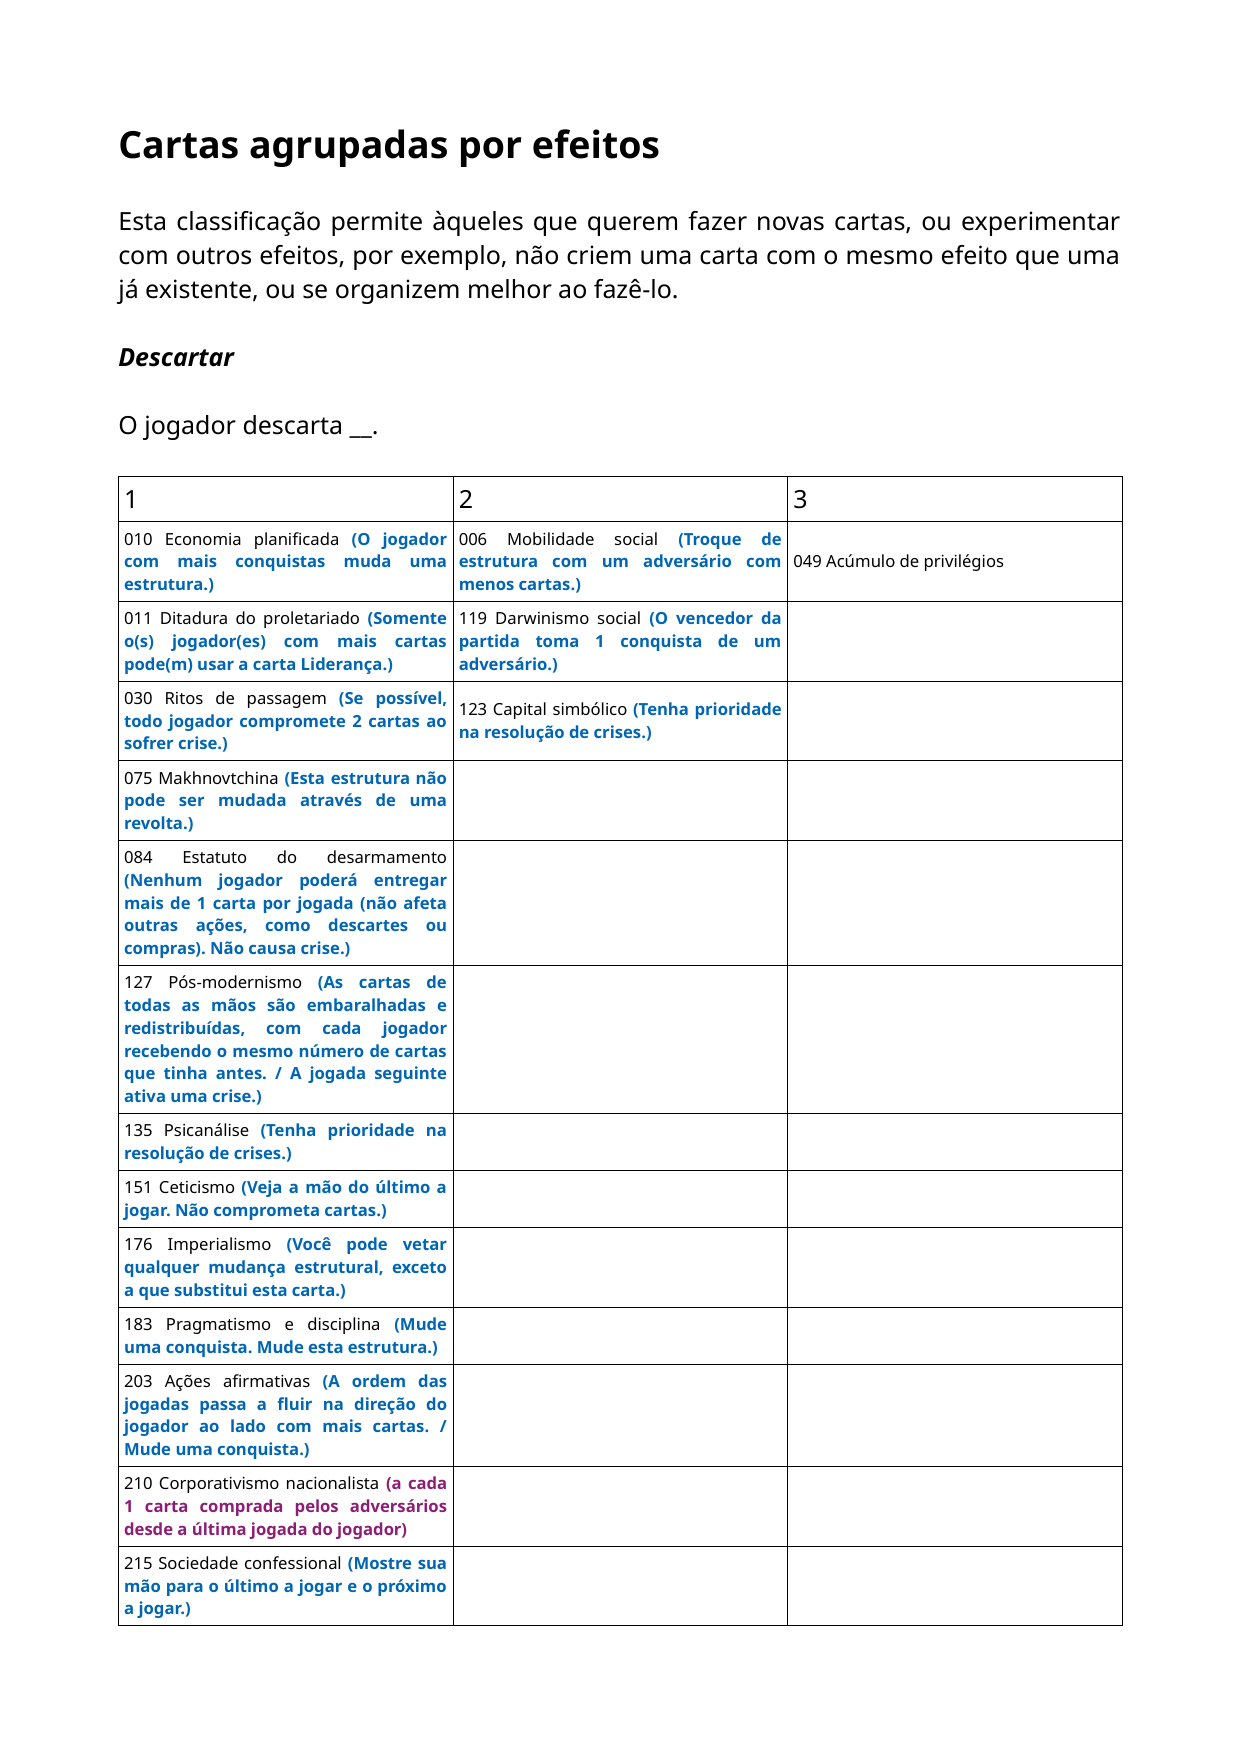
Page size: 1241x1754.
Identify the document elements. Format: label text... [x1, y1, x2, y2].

table_cell 084 Estatuto do desarmamento (Nenhum jogador poderá entregar mais de 1 carta por jogada (não afeta outras ações, como descartes ou compras). Não causa crise.) [119, 841, 453, 965]
table_cell 119 Darwinismo social (O vencedor da partida toma 1 conquista de um adversário.) [454, 602, 787, 681]
table_cell [788, 841, 1122, 965]
table_cell 151 Ceticismo (Veja a mão do último a jogar. Não comprometa cartas.) [119, 1171, 453, 1227]
table_cell 135 Psicanálise (Tenha prioridade na resolução de crises.) [119, 1114, 453, 1170]
table_cell [788, 682, 1122, 760]
table_header 2 [454, 477, 787, 521]
table_cell [454, 1467, 787, 1546]
table_cell [454, 1114, 787, 1170]
table_cell 215 Sociedade confessional (Mostre sua mão para o último a jogar e o próximo a jogar.) [119, 1547, 453, 1625]
table_cell [454, 966, 787, 1113]
table_cell [788, 1547, 1122, 1625]
table_cell [788, 1114, 1122, 1170]
table_header 3 [788, 477, 1122, 521]
text Descartar [118, 339, 1122, 373]
table_cell [454, 1171, 787, 1227]
table_cell [454, 841, 787, 965]
table_cell [454, 1547, 787, 1625]
table_cell [788, 1228, 1122, 1307]
table_cell [454, 1228, 787, 1307]
table_cell [788, 602, 1122, 681]
table_header 1 [119, 477, 453, 521]
table_cell 075 Makhnovtchina (Esta estrutura não pode ser mudada através de uma revolta.) [119, 761, 453, 840]
table_cell 183 Pragmatismo e disciplina (Mude uma conquista. Mude esta estrutura.) [119, 1308, 453, 1364]
text Esta classificação permite àqueles que querem fazer novas cartas, ou experimentar com outros efeitos, por exemplo, não criem uma carta com o mesmo efeito que uma já existente, ou se organizem melhor ao fazê-lo. [118, 203, 1122, 305]
table_cell [788, 1308, 1122, 1364]
table_cell 049 Acúmulo de privilégios [788, 522, 1122, 601]
table_cell [454, 761, 787, 840]
table_cell 010 Economia planificada (O jogador com mais conquistas muda uma estrutura.) [119, 522, 453, 601]
table_cell 210 Corporativismo nacionalista (a cada 1 carta comprada pelos adversários desde a última jogada do jogador) [119, 1467, 453, 1546]
table_cell [788, 761, 1122, 840]
table_cell [788, 1171, 1122, 1227]
text O jogador descarta __. [118, 408, 1122, 442]
table_cell [788, 1467, 1122, 1546]
text Cartas agrupadas por efeitos [118, 118, 1122, 169]
table_cell 030 Ritos de passagem (Se possível, todo jogador compromete 2 cartas ao sofrer crise.) [119, 682, 453, 760]
table_cell [454, 1365, 787, 1466]
table_cell 123 Capital simbólico (Tenha prioridade na resolução de crises.) [454, 682, 787, 760]
table_cell 203 Ações afirmativas (A ordem das jogadas passa a fluir na direção do jogador ao lado com mais cartas. / Mude uma conquista.) [119, 1365, 453, 1466]
table_cell [454, 1308, 787, 1364]
table_cell 011 Ditadura do proletariado (Somente o(s) jogador(es) com mais cartas pode(m) usar a carta Liderança.) [119, 602, 453, 681]
table_cell [788, 1365, 1122, 1466]
table_cell [788, 966, 1122, 1113]
table_cell 006 Mobilidade social (Troque de estrutura com um adversário com menos cartas.) [454, 522, 787, 601]
table_cell 127 Pós-modernismo (As cartas de todas as mãos são embaralhadas e redistribuídas, com cada jogador recebendo o mesmo número de cartas que tinha antes. / A jogada seguinte ativa uma crise.) [119, 966, 453, 1113]
table_cell 176 Imperialismo (Você pode vetar qualquer mudança estrutural, exceto a que substitui esta carta.) [119, 1228, 453, 1307]
